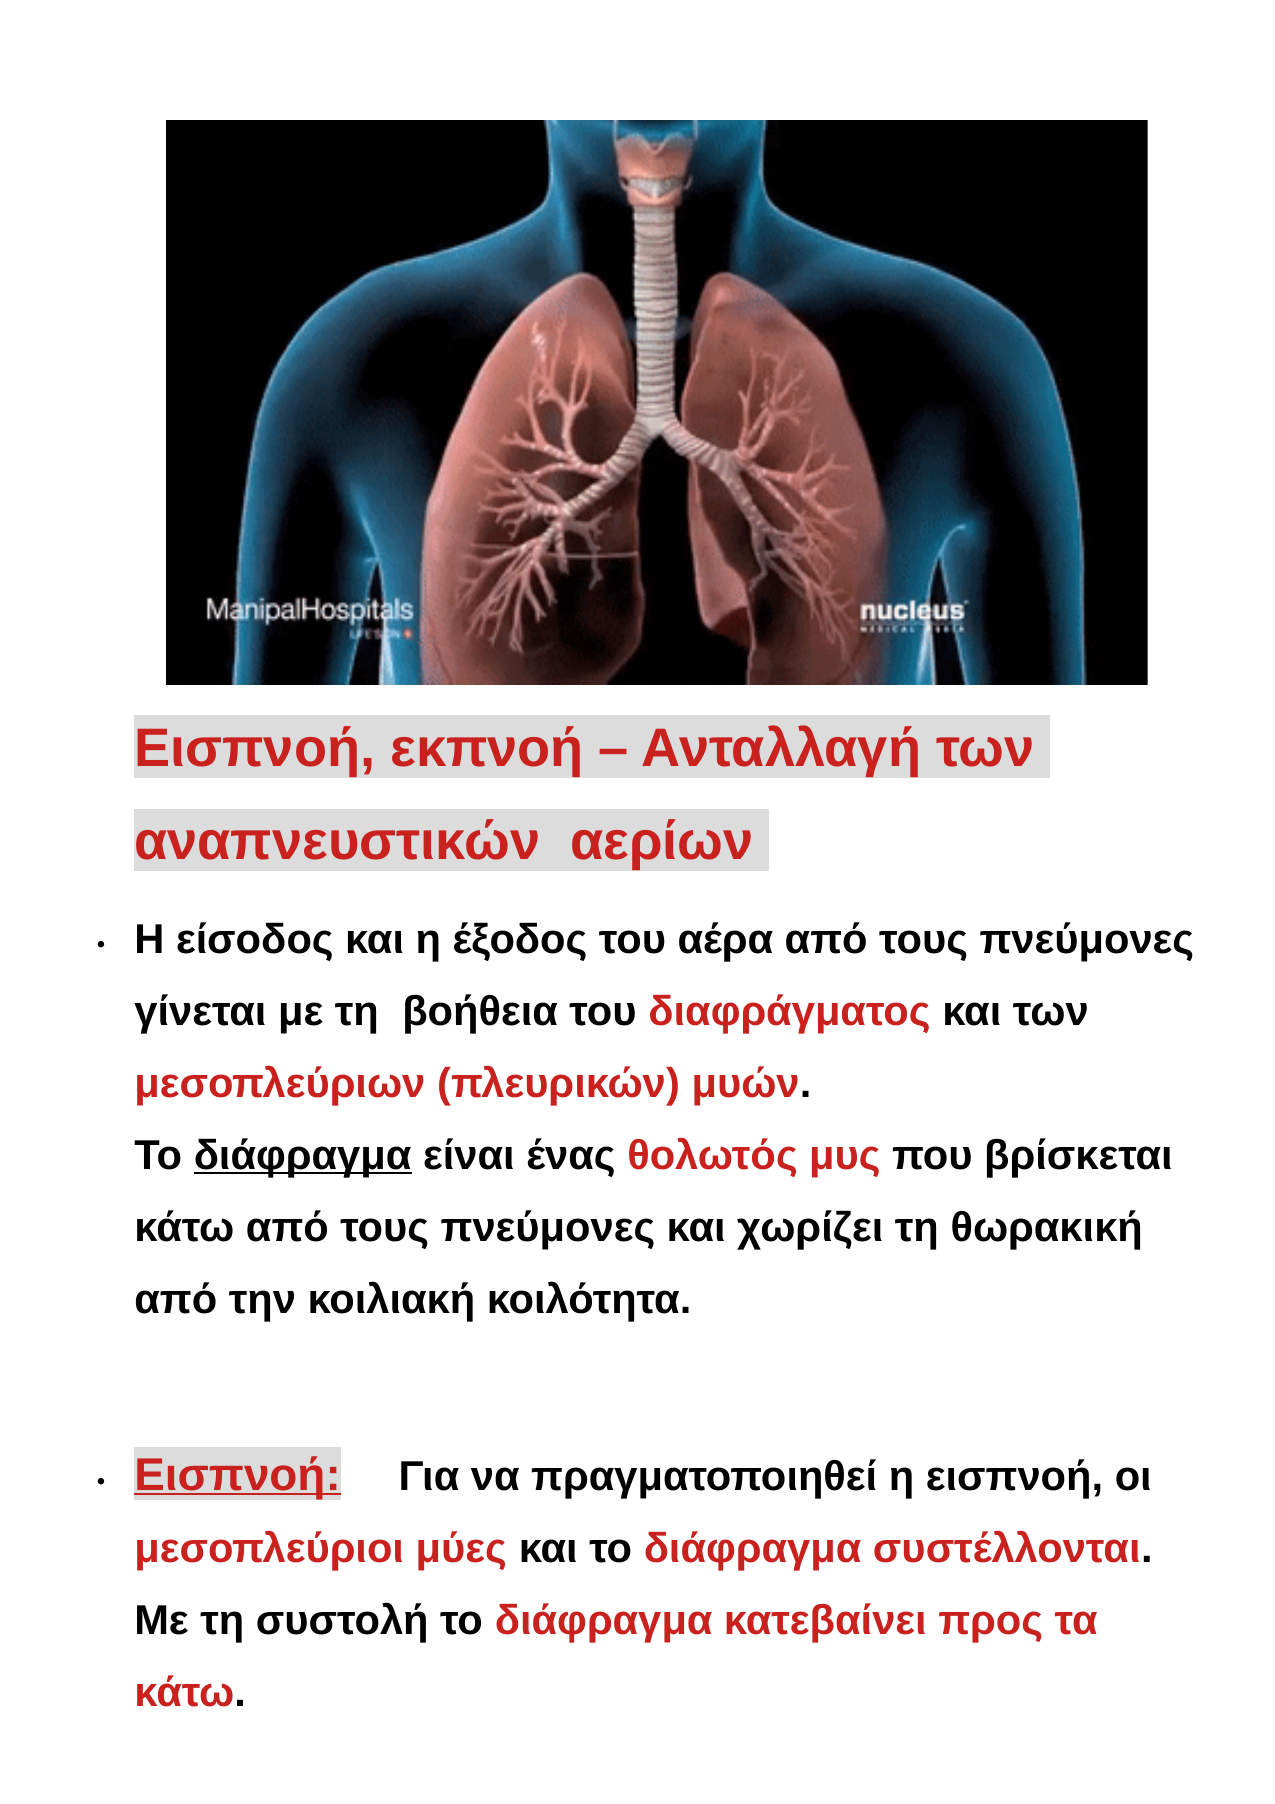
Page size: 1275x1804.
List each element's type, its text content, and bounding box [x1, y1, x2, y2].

list Εισπνοή: Για να πραγματοποιηθεί η εισπνοή, οι μεσοπλεύριοι μύες και το διάφραγμα συστέλλονται. Με τη συστολή το διάφραγμα κατεβαίνει προς τα κάτω. [97, 1447, 1216, 1715]
list Η είσοδος και η έξοδος του αέρα από τους πνεύμονες γίνεται με τη βοήθεια του διαφράγματος και των μεσοπλεύριων (πλευρικών) μυών. Το διάφραγμα είναι ένας θολωτός μυς που βρίσκεται κάτω από τους πνεύμονες και χωρίζει τη θωρακική από την κοιλιακή κοιλότητα. [97, 915, 1216, 1322]
subtitle Εισπνοή, εκπνοή – Ανταλλαγή των αναπνευστικών αερίων [97, 158, 1216, 871]
picture [166, 120, 1148, 685]
